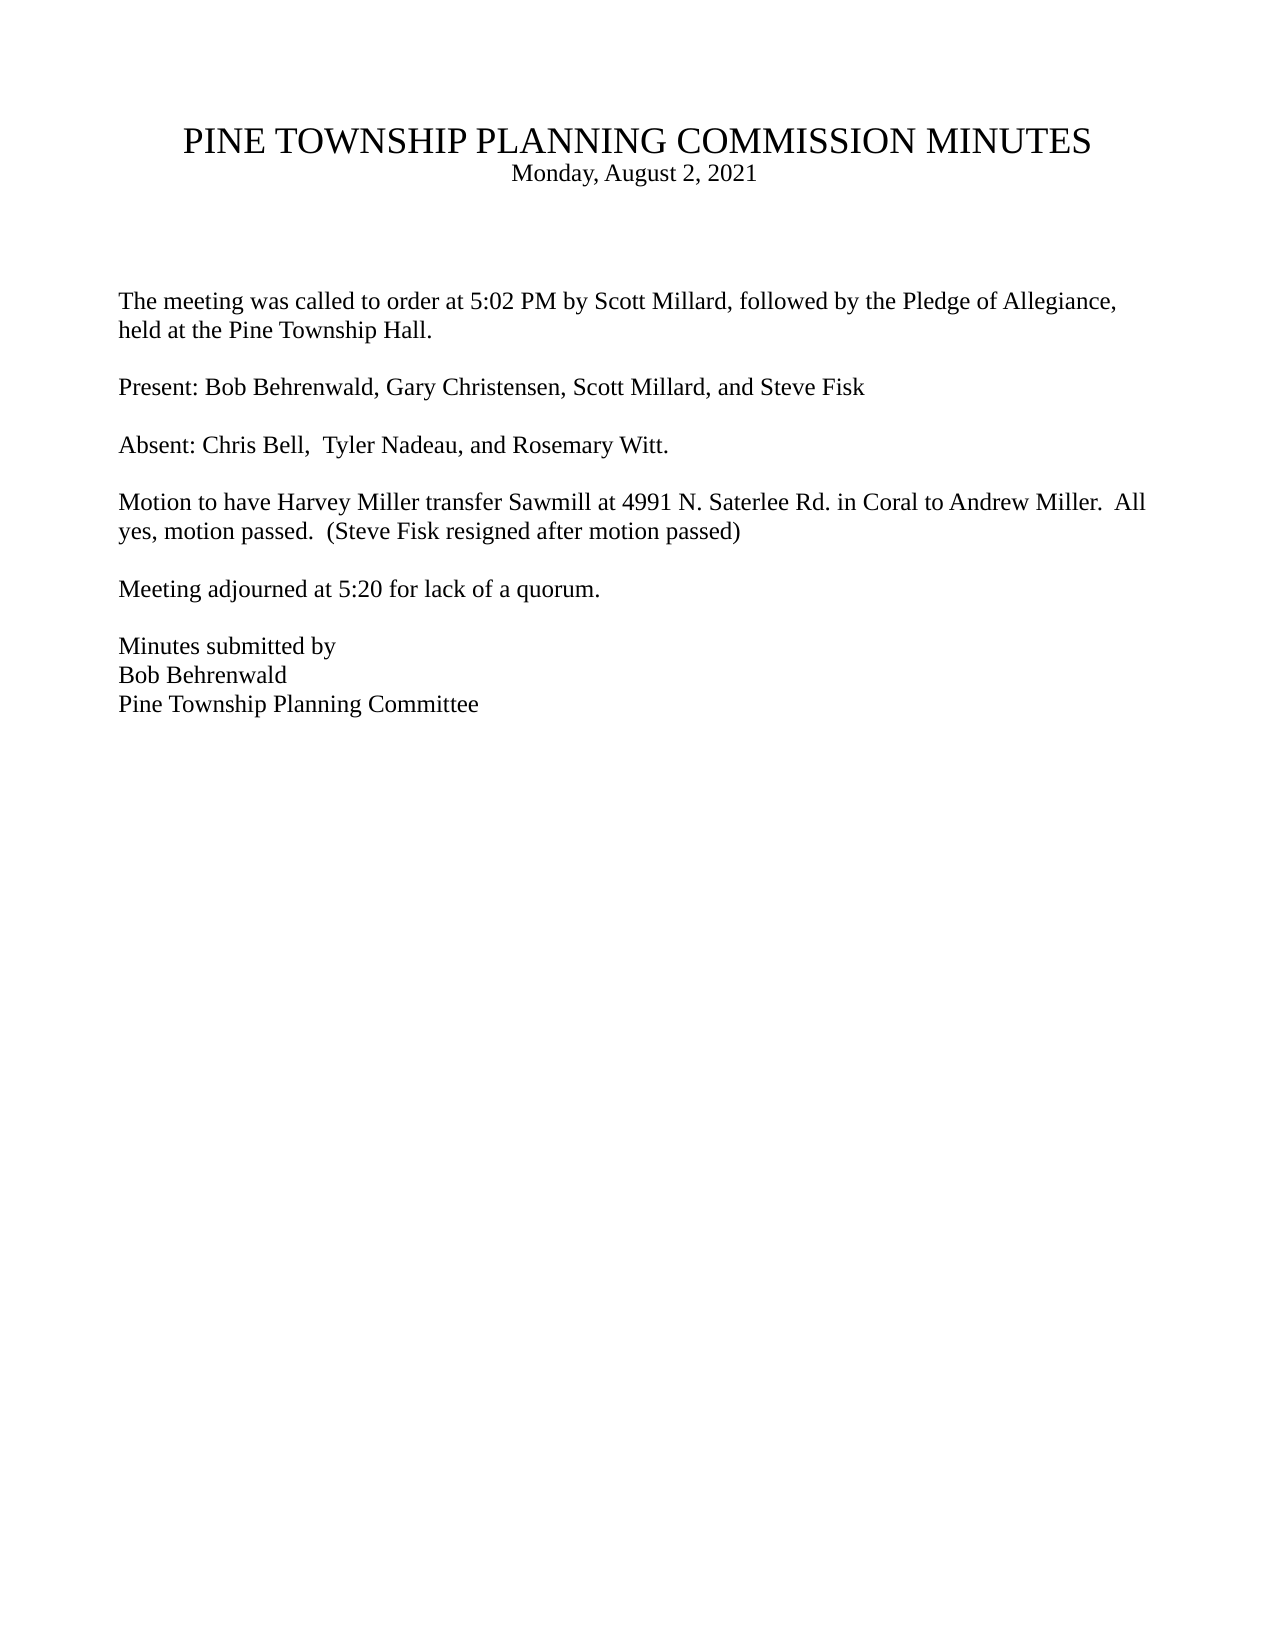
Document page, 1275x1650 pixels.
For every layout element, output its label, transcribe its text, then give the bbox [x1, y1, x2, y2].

text Absent: Chris Bell, Tyler Nadeau, and Rosemary Witt. [118, 430, 1157, 459]
text PINE TOWNSHIP PLANNING COMMISSION MINUTES [118, 118, 1157, 161]
text Meeting adjourned at 5:20 for lack of a quorum. [118, 574, 1157, 602]
text Monday, August 2, 2021 [118, 161, 1157, 186]
text Present: Bob Behrenwald, Gary Christensen, Scott Millard, and Steve Fisk [118, 372, 1157, 401]
text Bob Behrenwald [118, 660, 1157, 689]
text Motion to have Harvey Miller transfer Sawmill at 4991 N. Saterlee Rd. in Coral to Andrew Miller. All yes, motion passed. (Steve Fisk resigned after motion passed) [118, 487, 1157, 545]
text Pine Township Planning Committee [118, 689, 1157, 717]
text Minutes submitted by [118, 631, 1157, 660]
text The meeting was called to order at 5:02 PM by Scott Millard, followed by the Pledge of Allegiance, held at the Pine Township Hall. [118, 286, 1157, 344]
